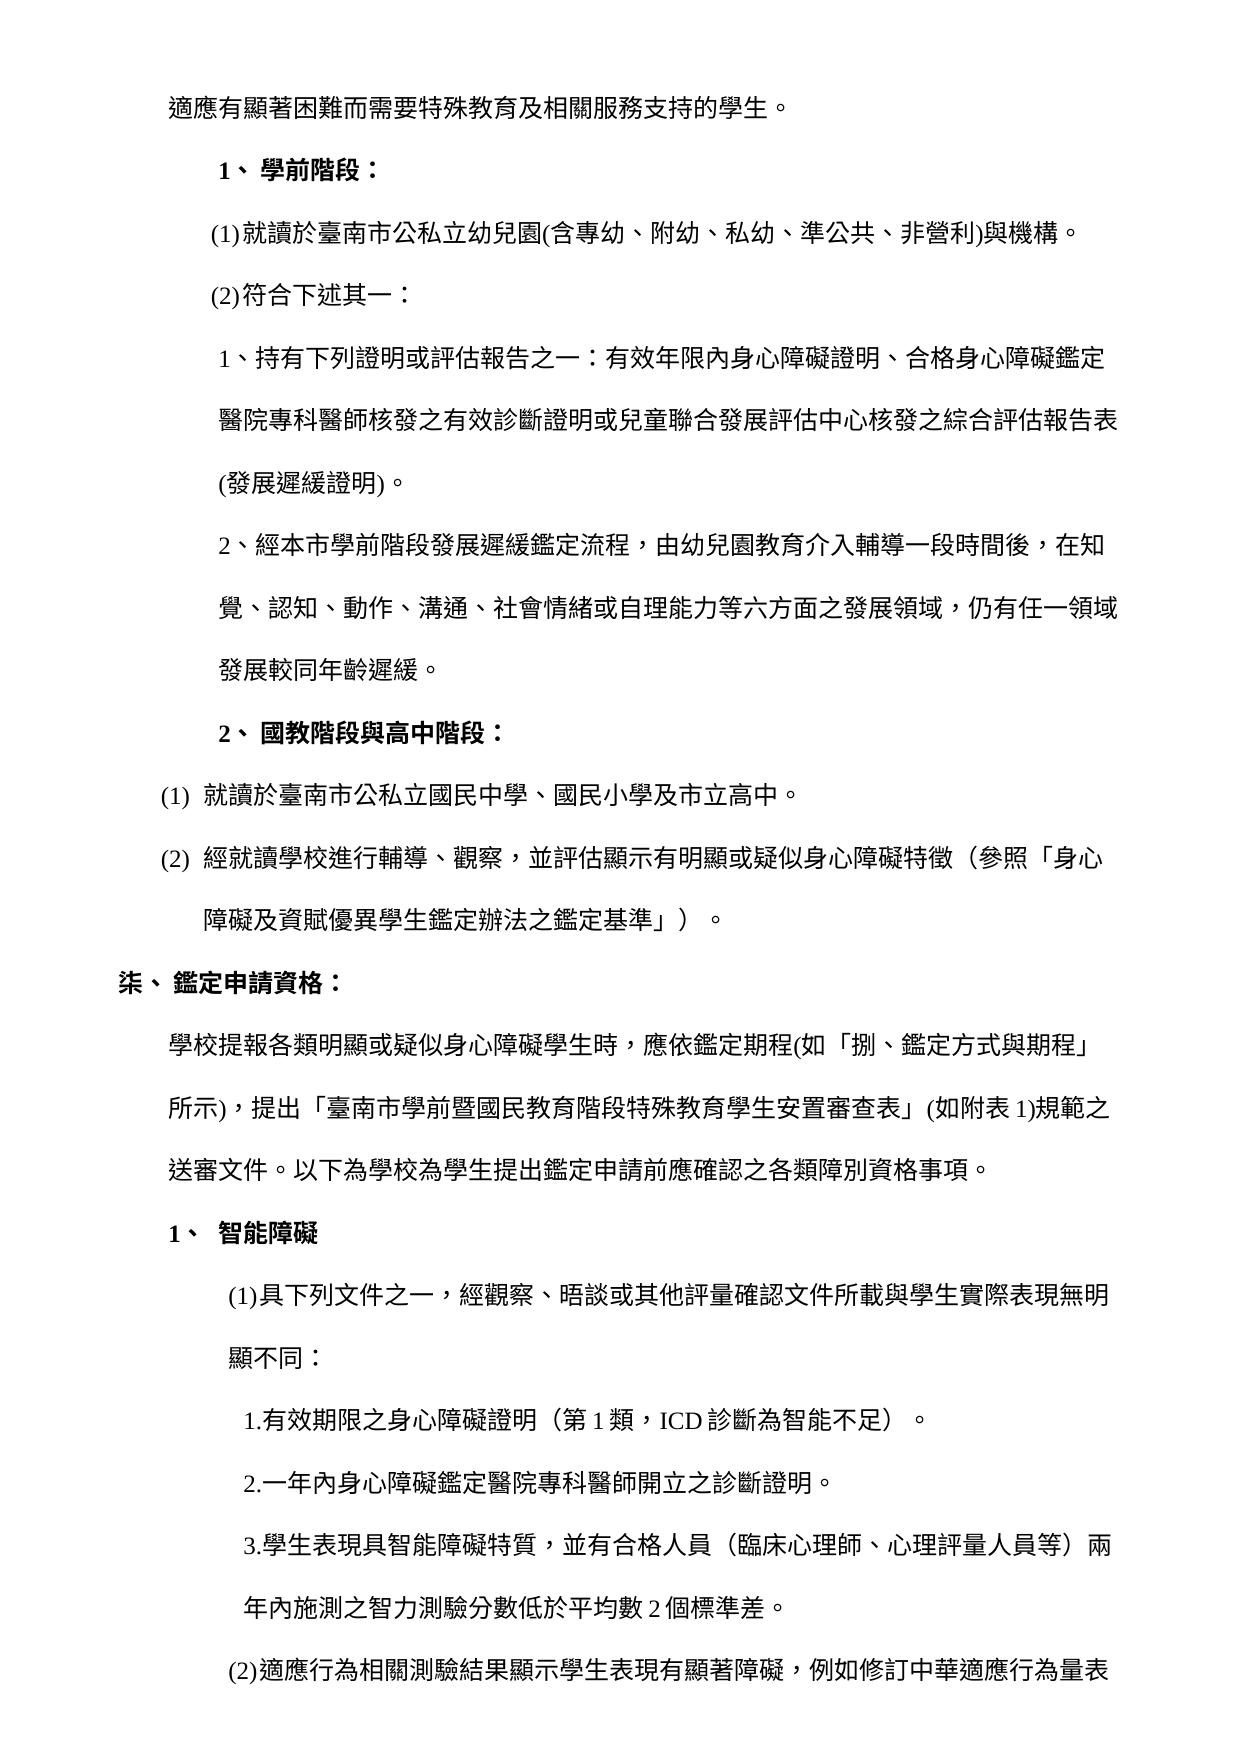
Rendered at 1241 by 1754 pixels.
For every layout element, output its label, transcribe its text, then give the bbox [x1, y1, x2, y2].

list 學前階段： [218, 127, 1122, 189]
list 具下列文件之一，經觀察、晤談或其他評量確認文件所載與學生實際表現無明顯不同： [228, 1252, 1122, 1377]
text 3.學生表現具智能障礙特質，並有合格人員（臨床心理師、心理評量人員等）兩年內施測之智力測驗分數低於平均數2個標準差。 [243, 1502, 1122, 1627]
text 1.有效期限之身心障礙證明（第1類，ICD診斷為智能不足）。 [243, 1377, 1122, 1439]
text 2.一年內身心障礙鑑定醫院專科醫師開立之診斷證明。 [243, 1439, 1122, 1502]
list 就讀於臺南市公私立國民中學、國民小學及市立高中。 [161, 752, 1122, 814]
text 適應有顯著困難而需要特殊教育及相關服務支持的學生。 [168, 64, 1122, 127]
list 智能障礙 [168, 1189, 1122, 1252]
text 2、經本市學前階段發展遲緩鑑定流程，由幼兒園教育介入輔導一段時間後，在知覺、認知、動作、溝通、社會情緒或自理能力等六方面之發展領域，仍有任一領域發展較同年齡遲緩。 [218, 502, 1122, 689]
list 適應行為相關測驗結果顯示學生表現有顯著障礙，例如修訂中華適應行為量表 [228, 1627, 1122, 1689]
list 就讀於臺南市公私立幼兒園(含專幼、附幼、私幼、準公共、非營利)與機構。 [211, 189, 1122, 252]
list 符合下述其一： [211, 252, 1122, 314]
list 國教階段與高中階段： [218, 689, 1122, 752]
list 鑑定申請資格： [118, 939, 1122, 1002]
text 1、持有下列證明或評估報告之一：有效年限內身心障礙證明、合格身心障礙鑑定醫院專科醫師核發之有效診斷證明或兒童聯合發展評估中心核發之綜合評估報告表(發展遲緩證明)。 [218, 314, 1122, 502]
text 學校提報各類明顯或疑似身心障礙學生時，應依鑑定期程(如「捌、鑑定方式與期程」所示)，提出「臺南市學前暨國民教育階段特殊教育學生安置審查表」(如附表1)規範之送審文件。以下為學校為學生提出鑑定申請前應確認之各類障別資格事項。 [168, 1002, 1122, 1189]
list 經就讀學校進行輔導、觀察，並評估顯示有明顯或疑似身心障礙特徵（參照「身心障礙及資賦優異學生鑑定辦法之鑑定基準」）。 [161, 814, 1122, 939]
